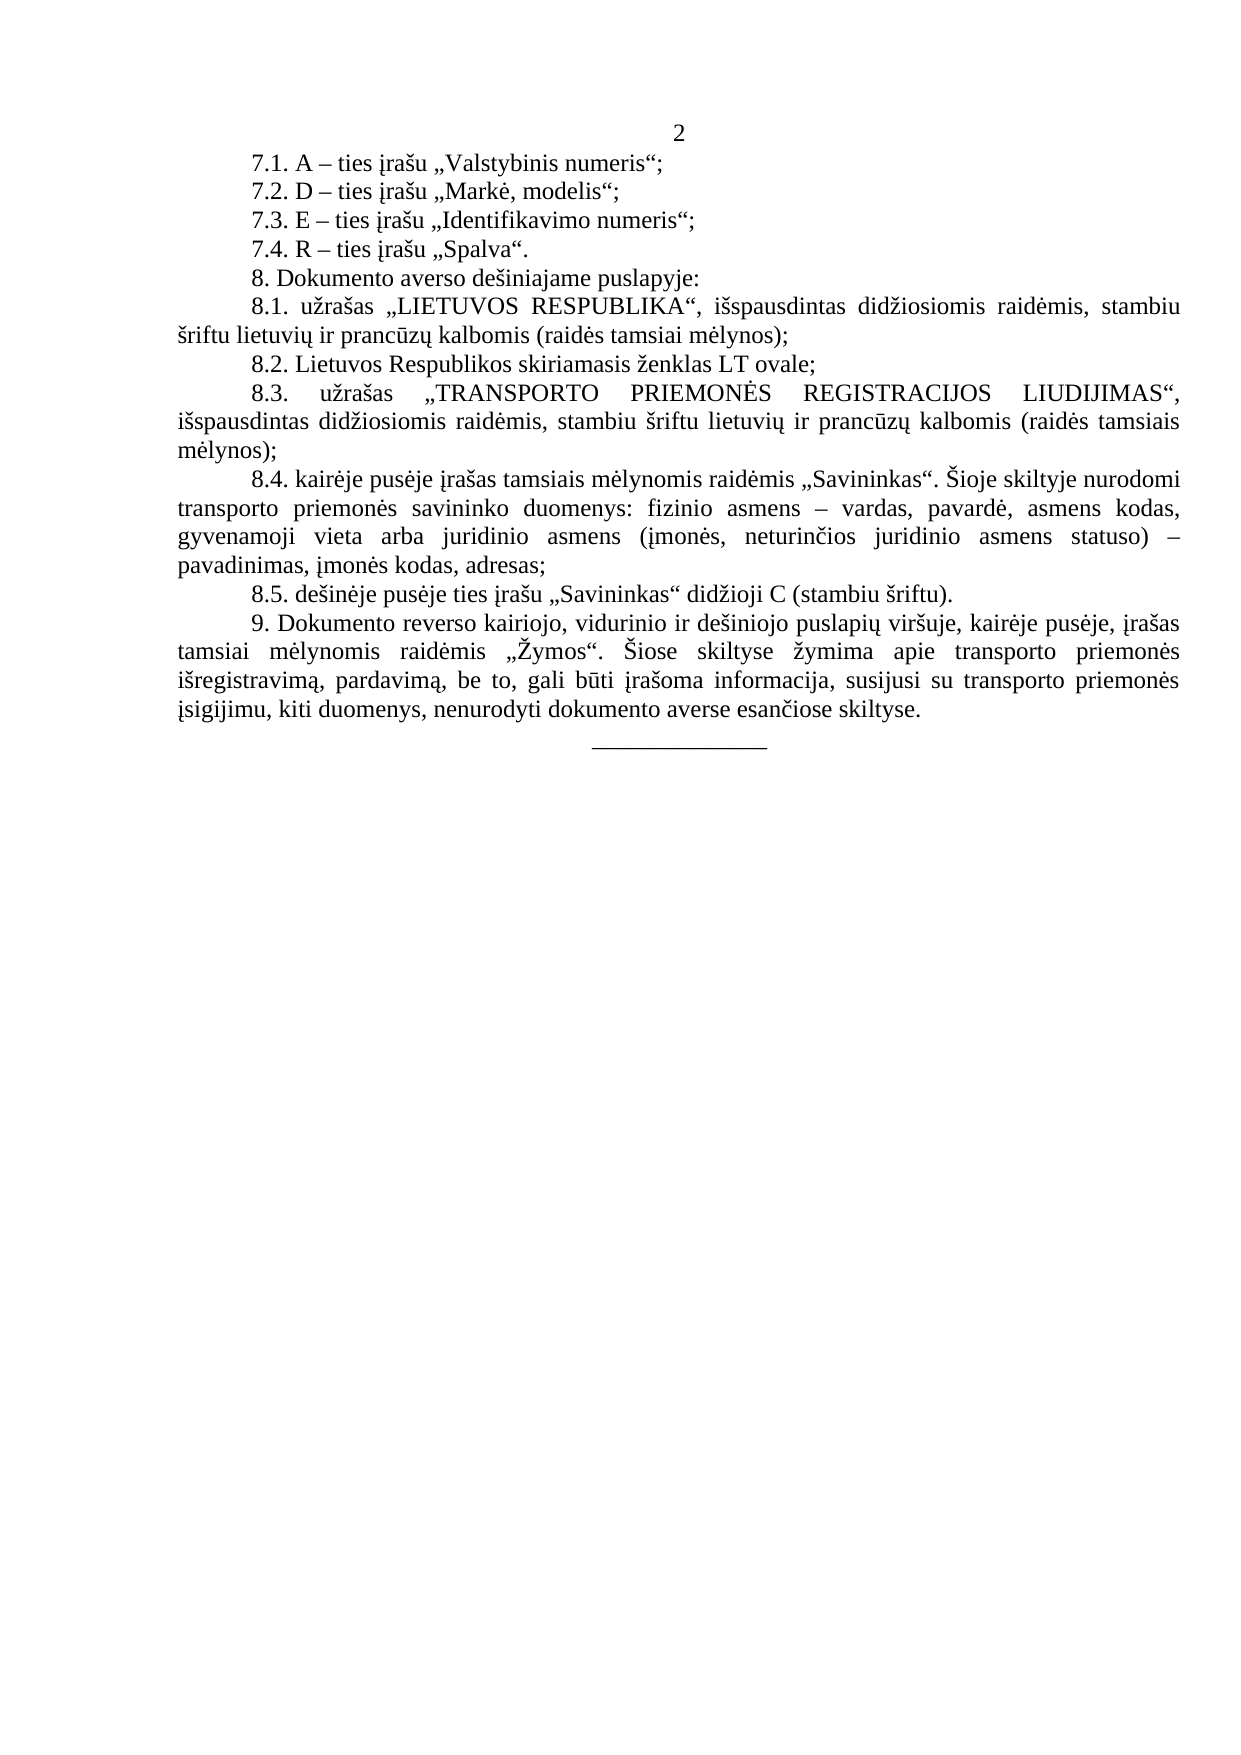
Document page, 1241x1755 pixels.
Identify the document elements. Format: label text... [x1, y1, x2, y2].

text 8.5. dešinėje pusėje ties įrašu „Savininkas“ didžioji C (stambiu šriftu). [177, 579, 1181, 608]
text 7.1. A – ties įrašu „Valstybinis numeris“; [177, 148, 1181, 176]
text 8.2. Lietuvos Respublikos skiriamasis ženklas LT ovale; [177, 349, 1181, 378]
text ______________ [177, 723, 1181, 751]
text 8. Dokumento averso dešiniajame puslapyje: [177, 263, 1181, 291]
text 7.2. D – ties įrašu „Markė, modelis“; [177, 176, 1181, 205]
text 7.4. R – ties įrašu „Spalva“. [177, 234, 1181, 263]
text 8.4. kairėje pusėje įrašas tamsiais mėlynomis raidėmis „Savininkas“. Šioje skiltyje nurodomi transporto priemonės savininko duomenys: fizinio asmens – vardas, pavardė, asmens kodas, gyvenamoji vieta arba juridinio asmens (įmonės, neturinčios juridinio asmens statuso) – pavadinimas, įmonės kodas, adresas; [177, 464, 1181, 579]
text 7.3. E – ties įrašu „Identifikavimo numeris“; [177, 205, 1181, 234]
text 8.1. užrašas „LIETUVOS RESPUBLIKA“, išspausdintas didžiosiomis raidėmis, stambiu šriftu lietuvių ir prancūzų kalbomis (raidės tamsiai mėlynos); [177, 291, 1181, 349]
text 8.3. užrašas „TRANSPORTO PRIEMONĖS REGISTRACIJOS LIUDIJIMAS“, išspausdintas didžiosiomis raidėmis, stambiu šriftu lietuvių ir prancūzų kalbomis (raidės tamsiais mėlynos); [177, 378, 1181, 464]
text 9. Dokumento reverso kairiojo, vidurinio ir dešiniojo puslapių viršuje, kairėje pusėje, įrašas tamsiai mėlynomis raidėmis „Žymos“. Šiose skiltyse žymima apie transporto priemonės išregistravimą, pardavimą, be to, gali būti įrašoma informacija, susijusi su transporto priemonės įsigijimu, kiti duomenys, nenurodyti dokumento averse esančiose skiltyse. [177, 608, 1181, 723]
